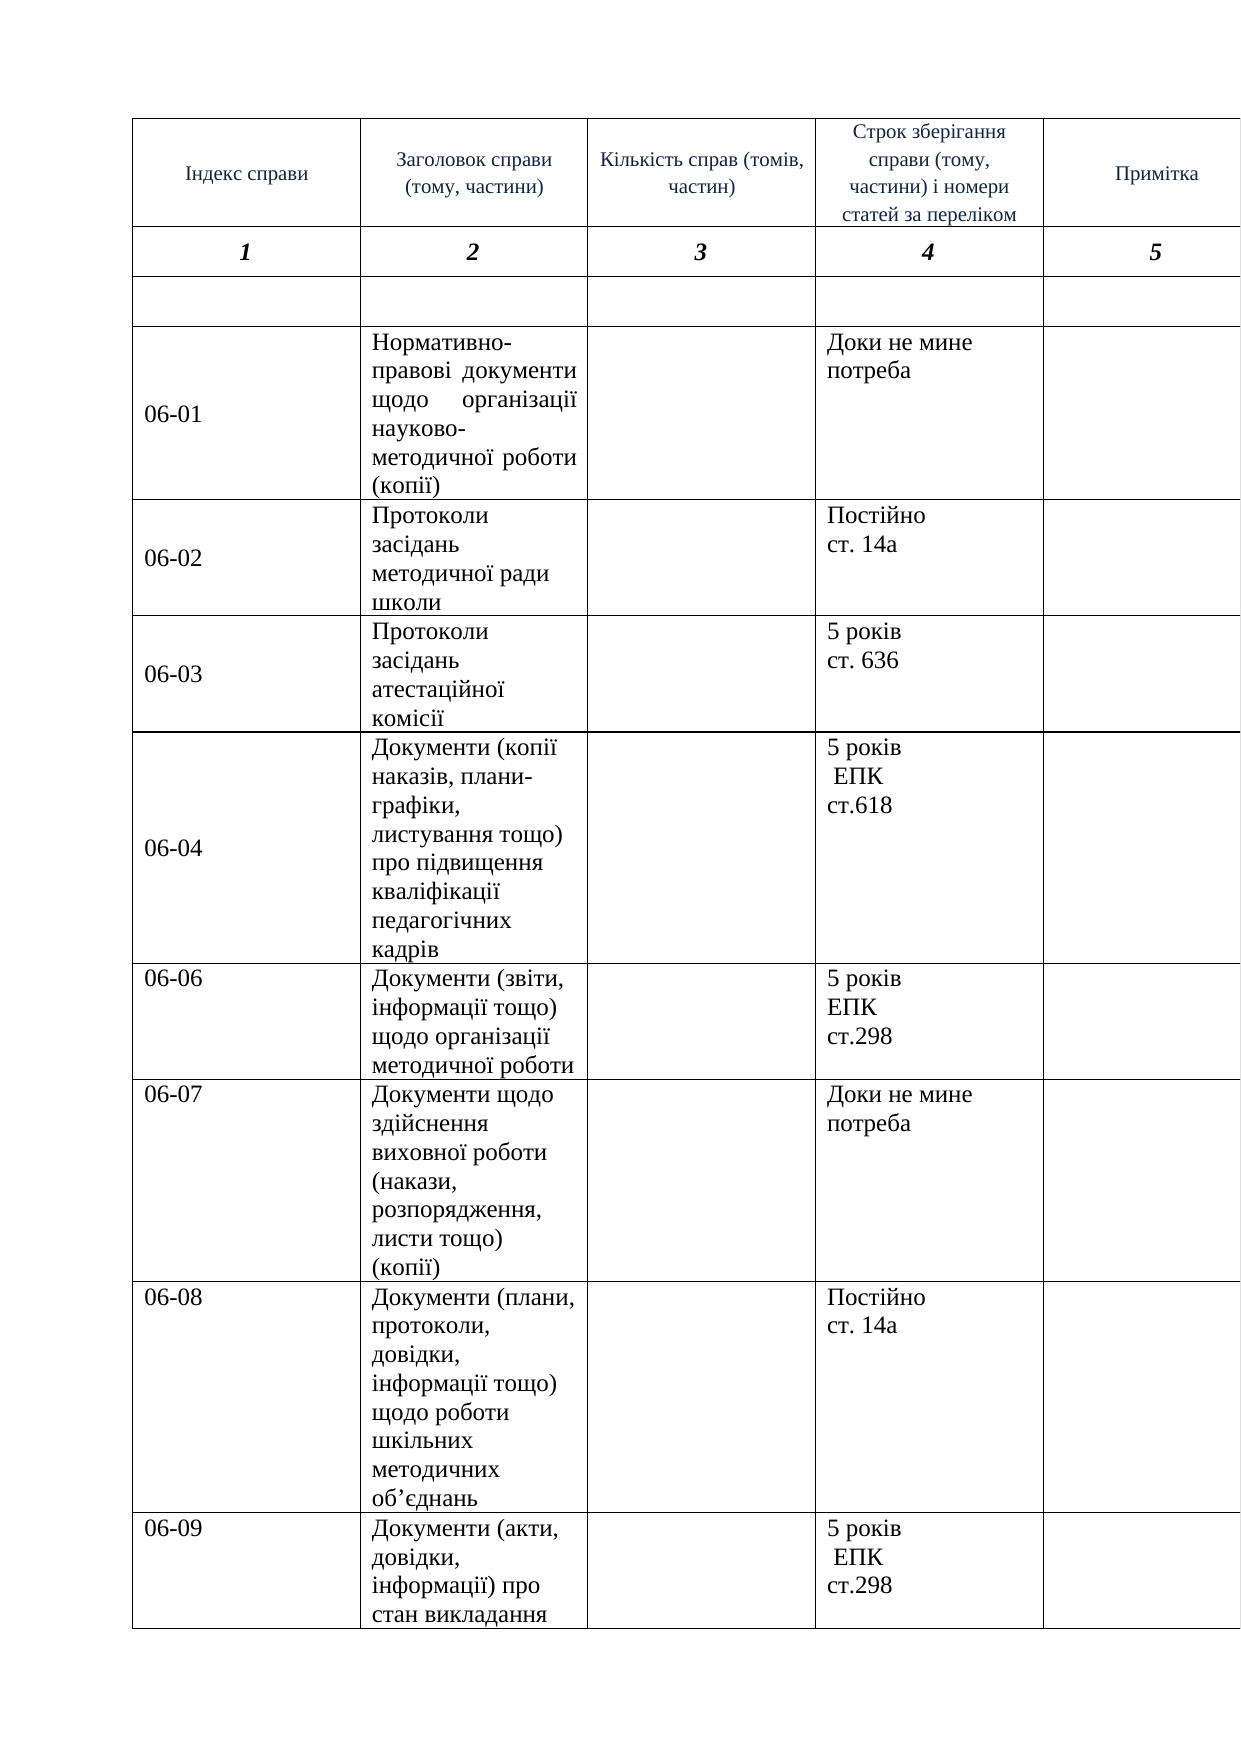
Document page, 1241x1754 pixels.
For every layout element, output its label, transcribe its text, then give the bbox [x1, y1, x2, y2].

table_cell Доки не мине потреба [816, 327, 1043, 499]
table_cell 5 [1044, 227, 1240, 276]
table_cell 5 років ЕПК ст.618 [816, 733, 1043, 962]
table_cell 06-04 [133, 733, 360, 962]
table_cell 5 років ЕПК ст.298 [816, 964, 1043, 1078]
table_cell 06-02 [133, 500, 360, 615]
table_cell Доки не мине потреба [816, 1080, 1043, 1281]
table_cell [133, 277, 360, 326]
table_cell [588, 327, 815, 499]
table_cell Документи (акти, довідки, інформації) про стан викладання [361, 1513, 587, 1628]
table_cell 06-08 [133, 1282, 360, 1512]
table_cell [588, 277, 815, 326]
table_cell 5 років ст. 636 [816, 616, 1043, 731]
table_cell Нормативно-правові документи щодо організації науково-методичної роботи (копії) [361, 327, 587, 499]
table_cell Документи щодо здійснення виховної роботи (накази, розпорядження, листи тощо) (копії) [361, 1080, 587, 1281]
table_header Індекс справи [133, 119, 360, 226]
table_cell Протоколи засідань методичної ради школи [361, 500, 587, 615]
table_cell 1 [133, 227, 360, 276]
table_header Кількість справ (томів, частин) [588, 119, 815, 226]
table_cell Документи (копії наказів, плани-графіки, листування тощо) про підвищення кваліфікації педагогічних кадрів [361, 733, 587, 962]
table_cell [588, 616, 815, 731]
table_cell Постійно ст. 14а [816, 1282, 1043, 1512]
table_cell 06-07 [133, 1080, 360, 1281]
table_cell [1044, 1080, 1240, 1281]
table_cell [361, 277, 587, 326]
table_header Строк зберігання справи (тому, частини) і номери статей за переліком [816, 119, 1043, 226]
table_cell 5 років ЕПК ст.298 [816, 1513, 1043, 1628]
table_cell [588, 1080, 815, 1281]
table_cell [1044, 733, 1240, 962]
table_cell [1044, 277, 1240, 326]
table_header Заголовок справи (тому, частини) [361, 119, 587, 226]
table_cell 2 [361, 227, 587, 276]
table_cell [588, 964, 815, 1078]
table_cell Протоколи засідань атестаційної комісії [361, 616, 587, 731]
table_cell [816, 277, 1043, 326]
table_cell [1044, 327, 1240, 499]
table_cell [1044, 1513, 1240, 1628]
table_cell 06-06 [133, 964, 360, 1078]
table_cell [588, 1513, 815, 1628]
table_cell [1044, 964, 1240, 1078]
table_cell 06-09 [133, 1513, 360, 1628]
table_cell [1044, 616, 1240, 731]
table_cell [1044, 500, 1240, 615]
table_cell [588, 500, 815, 615]
table_cell 3 [588, 227, 815, 276]
table_cell 06-03 [133, 616, 360, 731]
table_cell 4 [816, 227, 1043, 276]
table_cell [1044, 1282, 1240, 1512]
table_cell Документи (звіти, інформації тощо) щодо організації методичної роботи [361, 964, 587, 1078]
table_header Примітка [1044, 119, 1240, 226]
table_cell Документи (плани, протоколи, довідки, інформації тощо) щодо роботи шкільних методичних об’єднань [361, 1282, 587, 1512]
table_cell [588, 733, 815, 962]
table_cell 06-01 [133, 327, 360, 499]
table_cell [588, 1282, 815, 1512]
table_cell Постійно ст. 14а [816, 500, 1043, 615]
